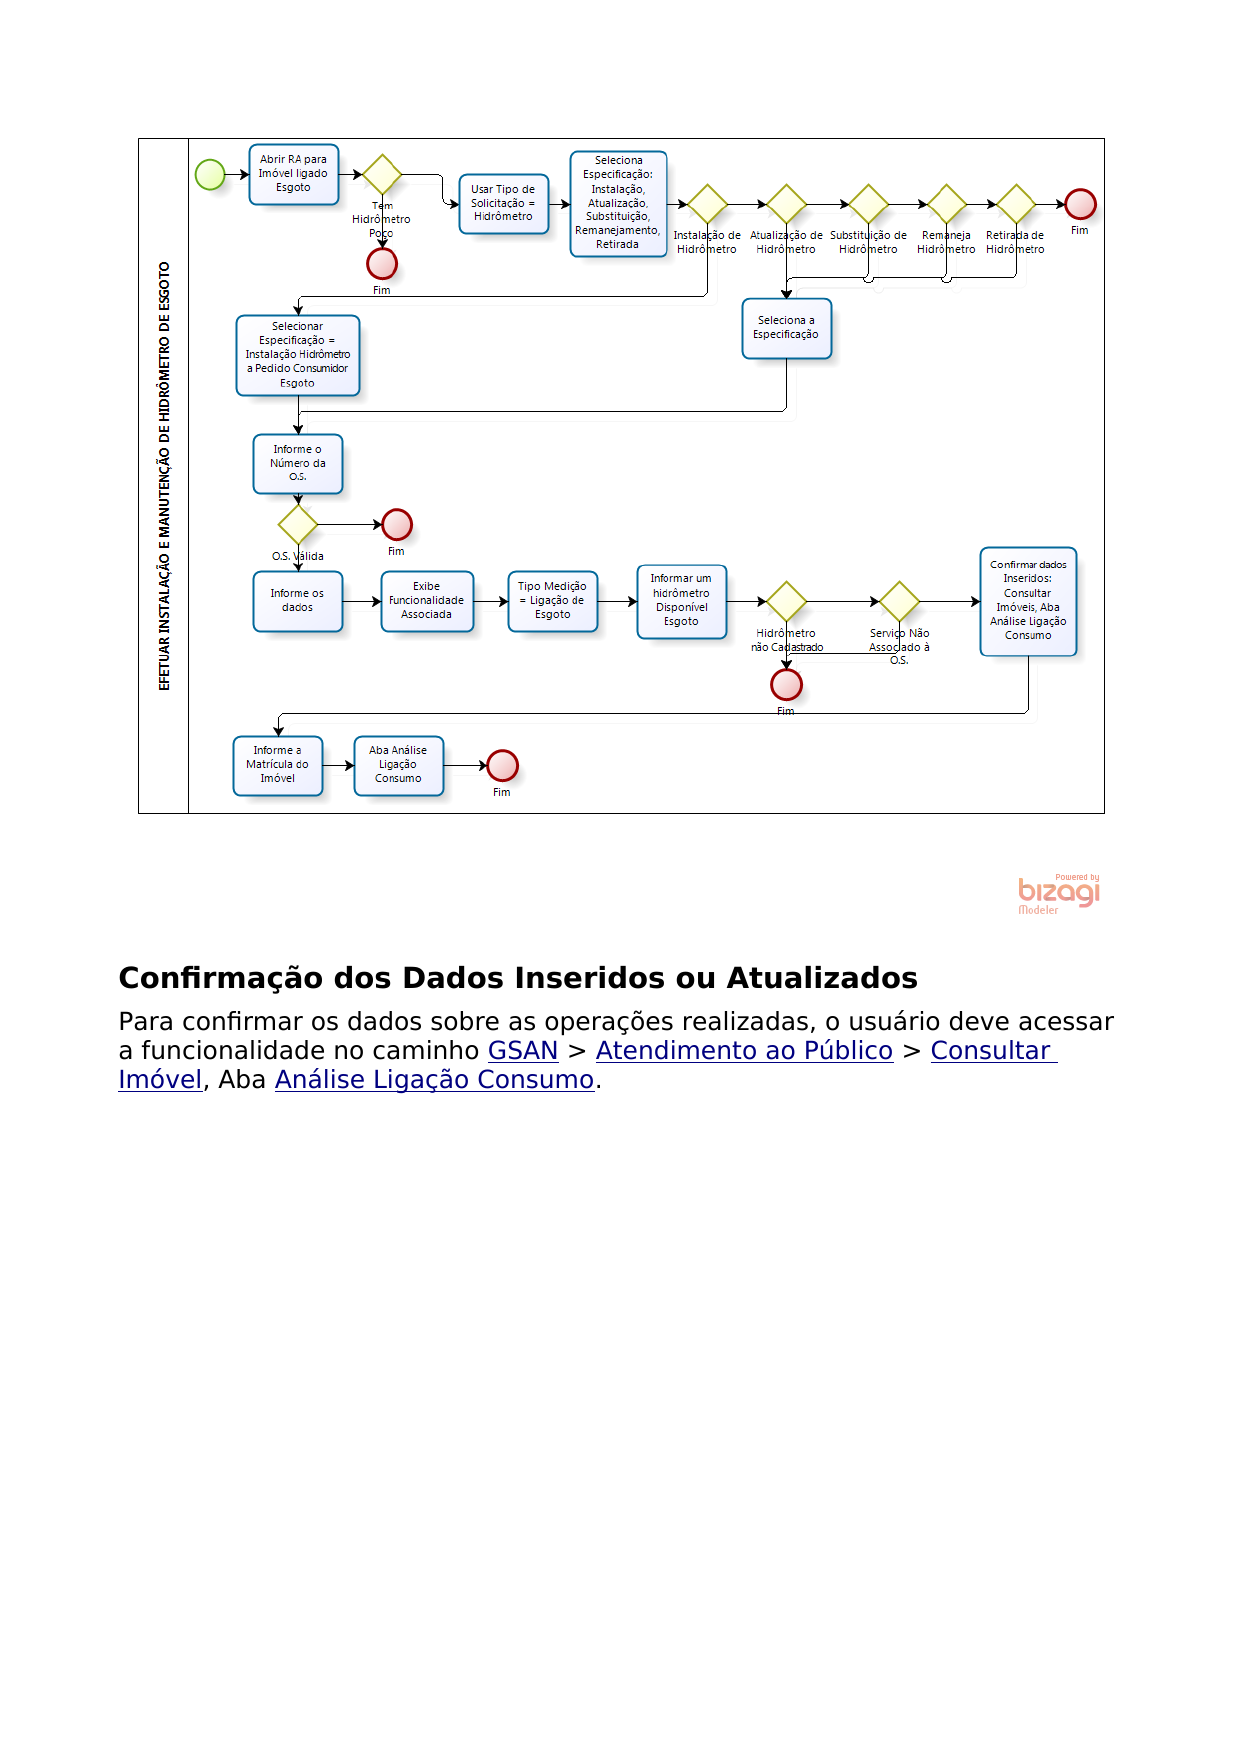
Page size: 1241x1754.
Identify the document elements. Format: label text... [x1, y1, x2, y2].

subtitle Confirmação dos Dados Inseridos ou Atualizados [118, 961, 1122, 995]
picture [118, 118, 1123, 924]
text Para confirmar os dados sobre as operações realizadas, o usuário deve acessar a funcionalidade no caminho GSAN > Atendimento ao Público > Consultar Imóvel, Aba Análise Ligação Consumo. [118, 1007, 1122, 1095]
